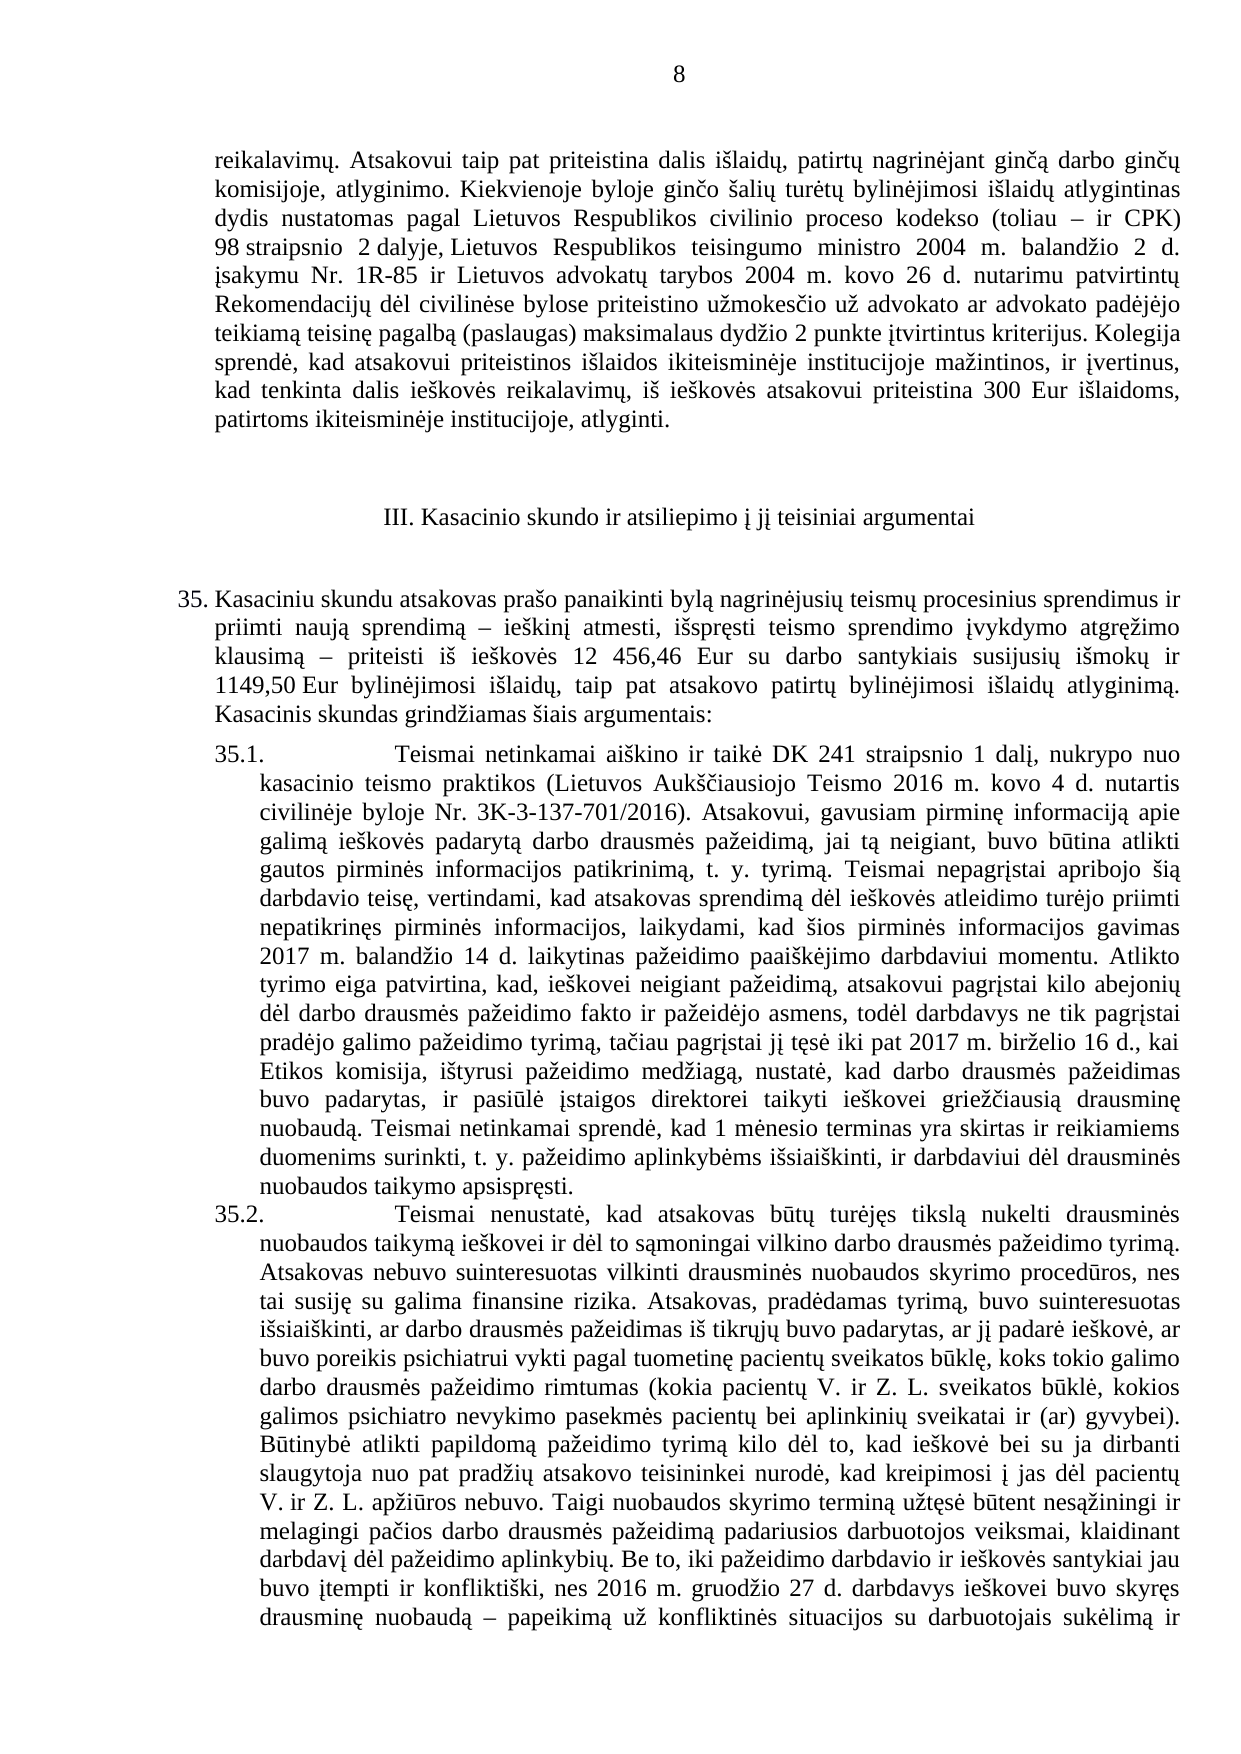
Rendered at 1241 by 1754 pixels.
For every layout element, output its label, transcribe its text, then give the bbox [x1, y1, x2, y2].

text 35.1. Teismai netinkamai aiškino ir taikė DK 241 straipsnio 1 dalį, nukrypo nuo kasacinio teismo praktikos (Lietuvos Aukščiausiojo Teismo 2016 m. kovo 4 d. nutartis civilinėje byloje Nr. 3K-3-137-701/2016). Atsakovui, gavusiam pirminę informaciją apie galimą ieškovės padarytą darbo drausmės pažeidimą, jai tą neigiant, buvo būtina atlikti gautos pirminės informacijos patikrinimą, t. y. tyrimą. Teismai nepagrįstai apribojo šią darbdavio teisę, vertindami, kad atsakovas sprendimą dėl ieškovės atleidimo turėjo priimti nepatikrinęs pirminės informacijos, laikydami, kad šios pirminės informacijos gavimas 2017 m. balandžio 14 d. laikytinas pažeidimo paaiškėjimo darbdaviui momentu. Atlikto tyrimo eiga patvirtina, kad, ieškovei neigiant pažeidimą, atsakovui pagrįstai kilo abejonių dėl darbo drausmės pažeidimo fakto ir pažeidėjo asmens, todėl darbdavys ne tik pagrįstai pradėjo galimo pažeidimo tyrimą, tačiau pagrįstai jį tęsė iki pat 2017 m. birželio 16 d., kai Etikos komisija, ištyrusi pažeidimo medžiagą, nustatė, kad darbo drausmės pažeidimas buvo padarytas, ir pasiūlė įstaigos direktorei taikyti ieškovei griežčiausią drausminę nuobaudą. Teismai netinkamai sprendė, kad 1 mėnesio terminas yra skirtas ir reikiamiems duomenims surinkti, t. y. pažeidimo aplinkybėms išsiaiškinti, ir darbdaviui dėl drausminės nuobaudos taikymo apsispręsti. [214, 739, 1181, 1199]
text 35. Kasaciniu skundu atsakovas prašo panaikinti bylą nagrinėjusių teismų procesinius sprendimus ir priimti naują sprendimą – ieškinį atmesti, išspręsti teismo sprendimo įvykdymo atgręžimo klausimą – priteisti iš ieškovės 12 456,46 Eur su darbo santykiais susijusių išmokų ir 1149,50 Eur bylinėjimosi išlaidų, taip pat atsakovo patirtų bylinėjimosi išlaidų atlyginimą. Kasacinis skundas grindžiamas šiais argumentais: [177, 584, 1181, 727]
text 35.2. Teismai nenustatė, kad atsakovas būtų turėjęs tikslą nukelti drausminės nuobaudos taikymą ieškovei ir dėl to sąmoningai vilkino darbo drausmės pažeidimo tyrimą. Atsakovas nebuvo suinteresuotas vilkinti drausminės nuobaudos skyrimo procedūros, nes tai susiję su galima finansine rizika. Atsakovas, pradėdamas tyrimą, buvo suinteresuotas išsiaiškinti, ar darbo drausmės pažeidimas iš tikrųjų buvo padarytas, ar jį padarė ieškovė, ar buvo poreikis psichiatrui vykti pagal tuometinę pacientų sveikatos būklę, koks tokio galimo darbo drausmės pažeidimo rimtumas (kokia pacientų V. ir Z. L. sveikatos būklė, kokios galimos psichiatro nevykimo pasekmės pacientų bei aplinkinių sveikatai ir (ar) gyvybei). Būtinybė atlikti papildomą pažeidimo tyrimą kilo dėl to, kad ieškovė bei su ja dirbanti slaugytoja nuo pat pradžių atsakovo teisininkei nurodė, kad kreipimosi į jas dėl pacientų V. ir Z. L. apžiūros nebuvo. Taigi nuobaudos skyrimo terminą užtęsė būtent nesąžiningi ir melagingi pačios darbo drausmės pažeidimą padariusios darbuotojos veiksmai, klaidinant darbdavį dėl pažeidimo aplinkybių. Be to, iki pažeidimo darbdavio ir ieškovės santykiai jau buvo įtempti ir konfliktiški, nes 2016 m. gruodžio 27 d. darbdavys ieškovei buvo skyręs drausminę nuobaudą – papeikimą už konfliktinės situacijos su darbuotojais sukėlimą ir [214, 1199, 1181, 1631]
text reikalavimų. Atsakovui taip pat priteistina dalis išlaidų, patirtų nagrinėjant ginčą darbo ginčų komisijoje, atlyginimo. Kiekvienoje byloje ginčo šalių turėtų bylinėjimosi išlaidų atlygintinas dydis nustatomas pagal Lietuvos Respublikos civilinio proceso kodekso (toliau – ir CPK) 98 straipsnio 2 dalyje, Lietuvos Respublikos teisingumo ministro 2004 m. balandžio 2 d. įsakymu Nr. 1R-85 ir Lietuvos advokatų tarybos 2004 m. kovo 26 d. nutarimu patvirtintų Rekomendacijų dėl civilinėse bylose priteistino užmokesčio už advokato ar advokato padėjėjo teikiamą teisinę pagalbą (paslaugas) maksimalaus dydžio 2 punkte įtvirtintus kriterijus. Kolegija sprendė, kad atsakovui priteistinos išlaidos ikiteisminėje institucijoje mažintinos, ir įvertinus, kad tenkinta dalis ieškovės reikalavimų, iš ieškovės atsakovui priteistina 300 Eur išlaidoms, patirtoms ikiteisminėje institucijoje, atlyginti. [177, 145, 1181, 433]
text III. Kasacinio skundo ir atsiliepimo į jį teisiniai argumentai [177, 502, 1181, 531]
